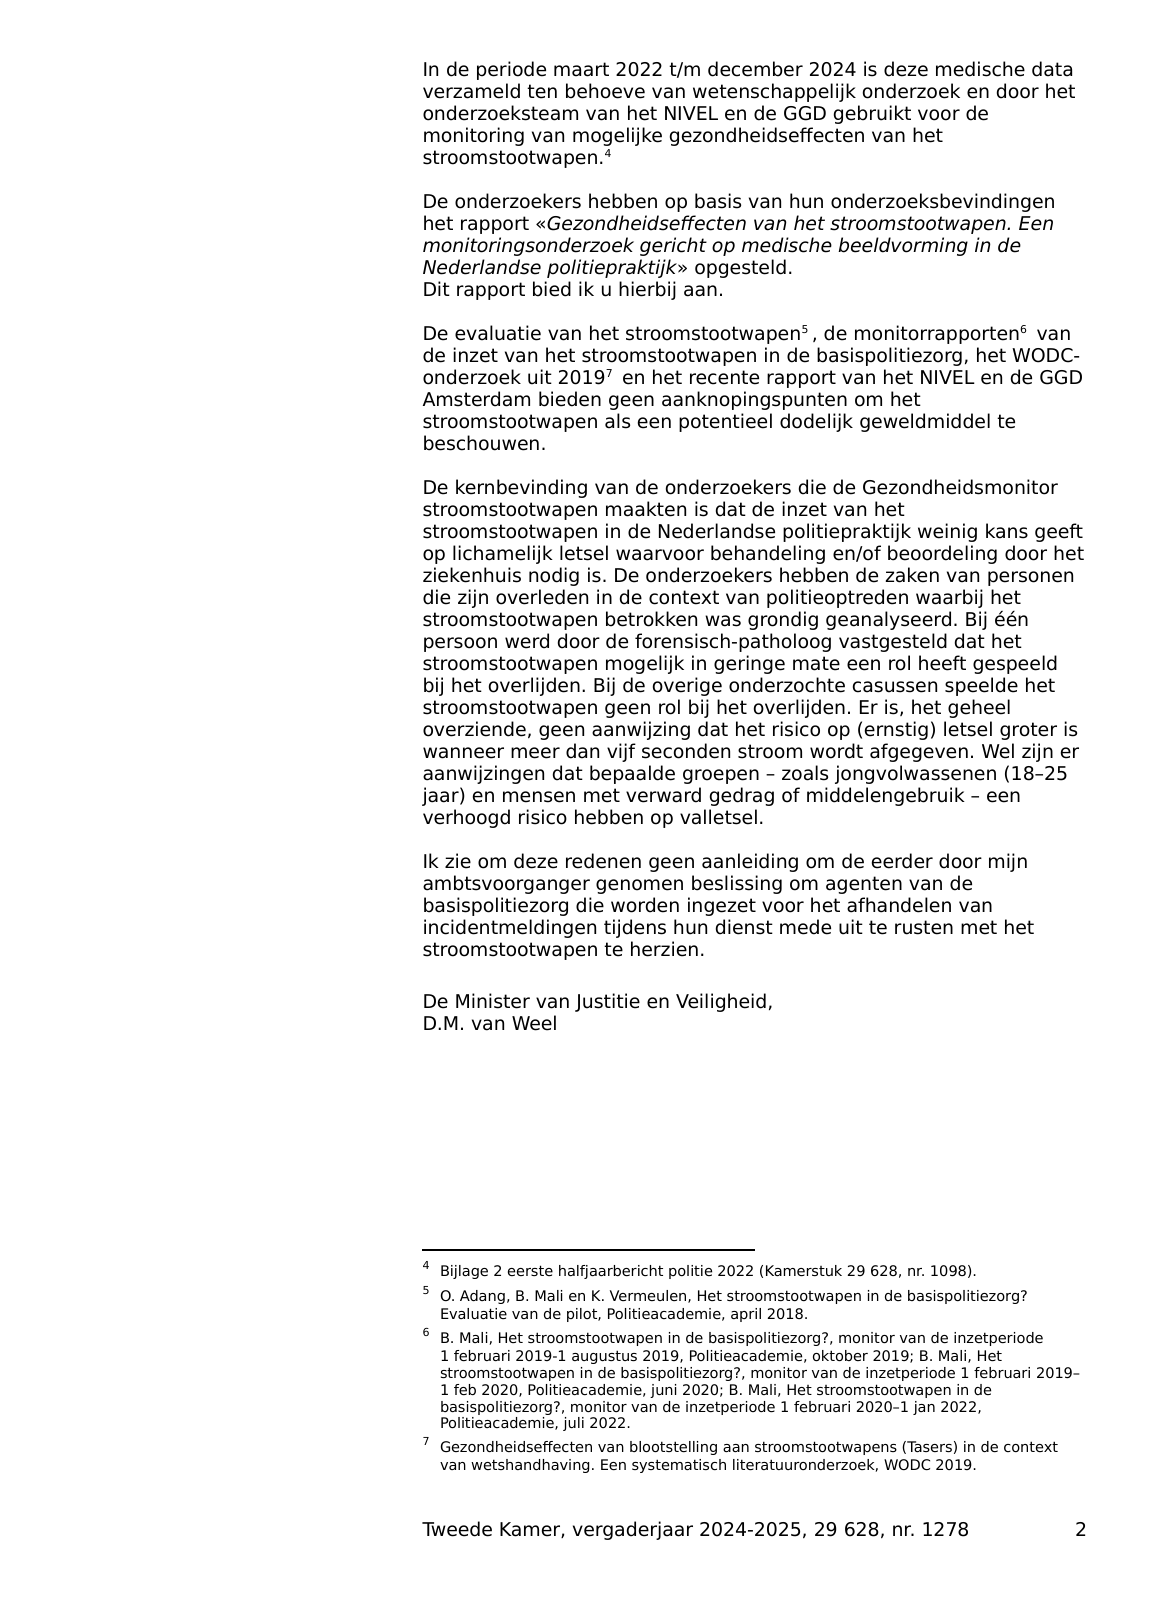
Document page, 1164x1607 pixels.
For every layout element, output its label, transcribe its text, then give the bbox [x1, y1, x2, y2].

text Gezondheidseffecten van blootstelling aan stroomstootwapens (Tasers) in de context van wetshandhaving. Een systematisch literatuuronderzoek, WODC 2019. [422, 1435, 1087, 1474]
text Bijlage 2 eerste halfjaarbericht politie 2022 (Kamerstuk 29 628, nr. 1098). [422, 1259, 1087, 1281]
text De kernbevinding van de onderzoekers die de Gezondheidsmonitor stroomstootwapen maakten is dat de inzet van het stroomstootwapen in de Nederlandse politiepraktijk weinig kans geeft op lichamelijk letsel waarvoor behandeling en/of beoordeling door het ziekenhuis nodig is. De onderzoekers hebben de zaken van personen die zijn overleden in de context van politieoptreden waarbij het stroomstootwapen betrokken was grondig geanalyseerd. Bij één persoon werd door de forensisch-patholoog vastgesteld dat het stroomstootwapen mogelijk in geringe mate een rol heeft gespeeld bij het overlijden. Bij de overige onderzochte casussen speelde het stroomstootwapen geen rol bij het overlijden. Er is, het geheel overziende, geen aanwijzing dat het risico op (ernstig) letsel groter is wanneer meer dan vijf seconden stroom wordt afgegeven. Wel zijn er aanwijzingen dat bepaalde groepen – zoals jongvolwassenen (18–25 jaar) en mensen met verward gedrag of middelengebruik – een verhoogd risico hebben op valletsel. [422, 477, 1087, 829]
text B. Mali, Het stroomstootwapen in de basispolitiezorg?, monitor van de inzetperiode 1 februari 2019-1 augustus 2019, Politieacademie, oktober 2019; B. Mali, Het stroomstootwapen in de basispolitiezorg?, monitor van de inzetperiode 1 februari 2019–1 feb 2020, Politieacademie, juni 2020; B. Mali, Het stroomstootwapen in de basispolitiezorg?, monitor van de inzetperiode 1 februari 2020–1 jan 2022, Politieacademie, juli 2022. [422, 1326, 1087, 1432]
text Ik zie om deze redenen geen aanleiding om de eerder door mijn ambtsvoorganger genomen beslissing om agenten van de basispolitiezorg die worden ingezet voor het afhandelen van incidentmeldingen tijdens hun dienst mede uit te rusten met het stroomstootwapen te herzien. [422, 851, 1087, 961]
text De Minister van Justitie en Veiligheid, D.M. van Weel [422, 991, 1087, 1035]
text De onderzoekers hebben op basis van hun onderzoeksbevindingen het rapport «Gezondheidseffecten van het stroomstootwapen. Een monitoringsonderzoek gericht op medische beeldvorming in de Nederlandse politiepraktijk» opgesteld. [422, 191, 1087, 279]
text O. Adang, B. Mali en K. Vermeulen, Het stroomstootwapen in de basispolitiezorg? Evaluatie van de pilot, Politieacademie, april 2018. [422, 1284, 1087, 1323]
text Dit rapport bied ik u hierbij aan. [422, 279, 1087, 301]
text In de periode maart 2022 t/m december 2024 is deze medische data verzameld ten behoeve van wetenschappelijk onderzoek en door het onderzoeksteam van het NIVEL en de GGD gebruikt voor de monitoring van mogelijke gezondheidseffecten van het stroomstootwapen. [422, 59, 1087, 169]
text De evaluatie van het stroomstootwapen, de monitorrapporten van de inzet van het stroomstootwapen in de basispolitiezorg, het WODC-onderzoek uit 2019 en het recente rapport van het NIVEL en de GGD Amsterdam bieden geen aanknopingspunten om het stroomstootwapen als een potentieel dodelijk geweldmiddel te beschouwen. [422, 323, 1087, 455]
